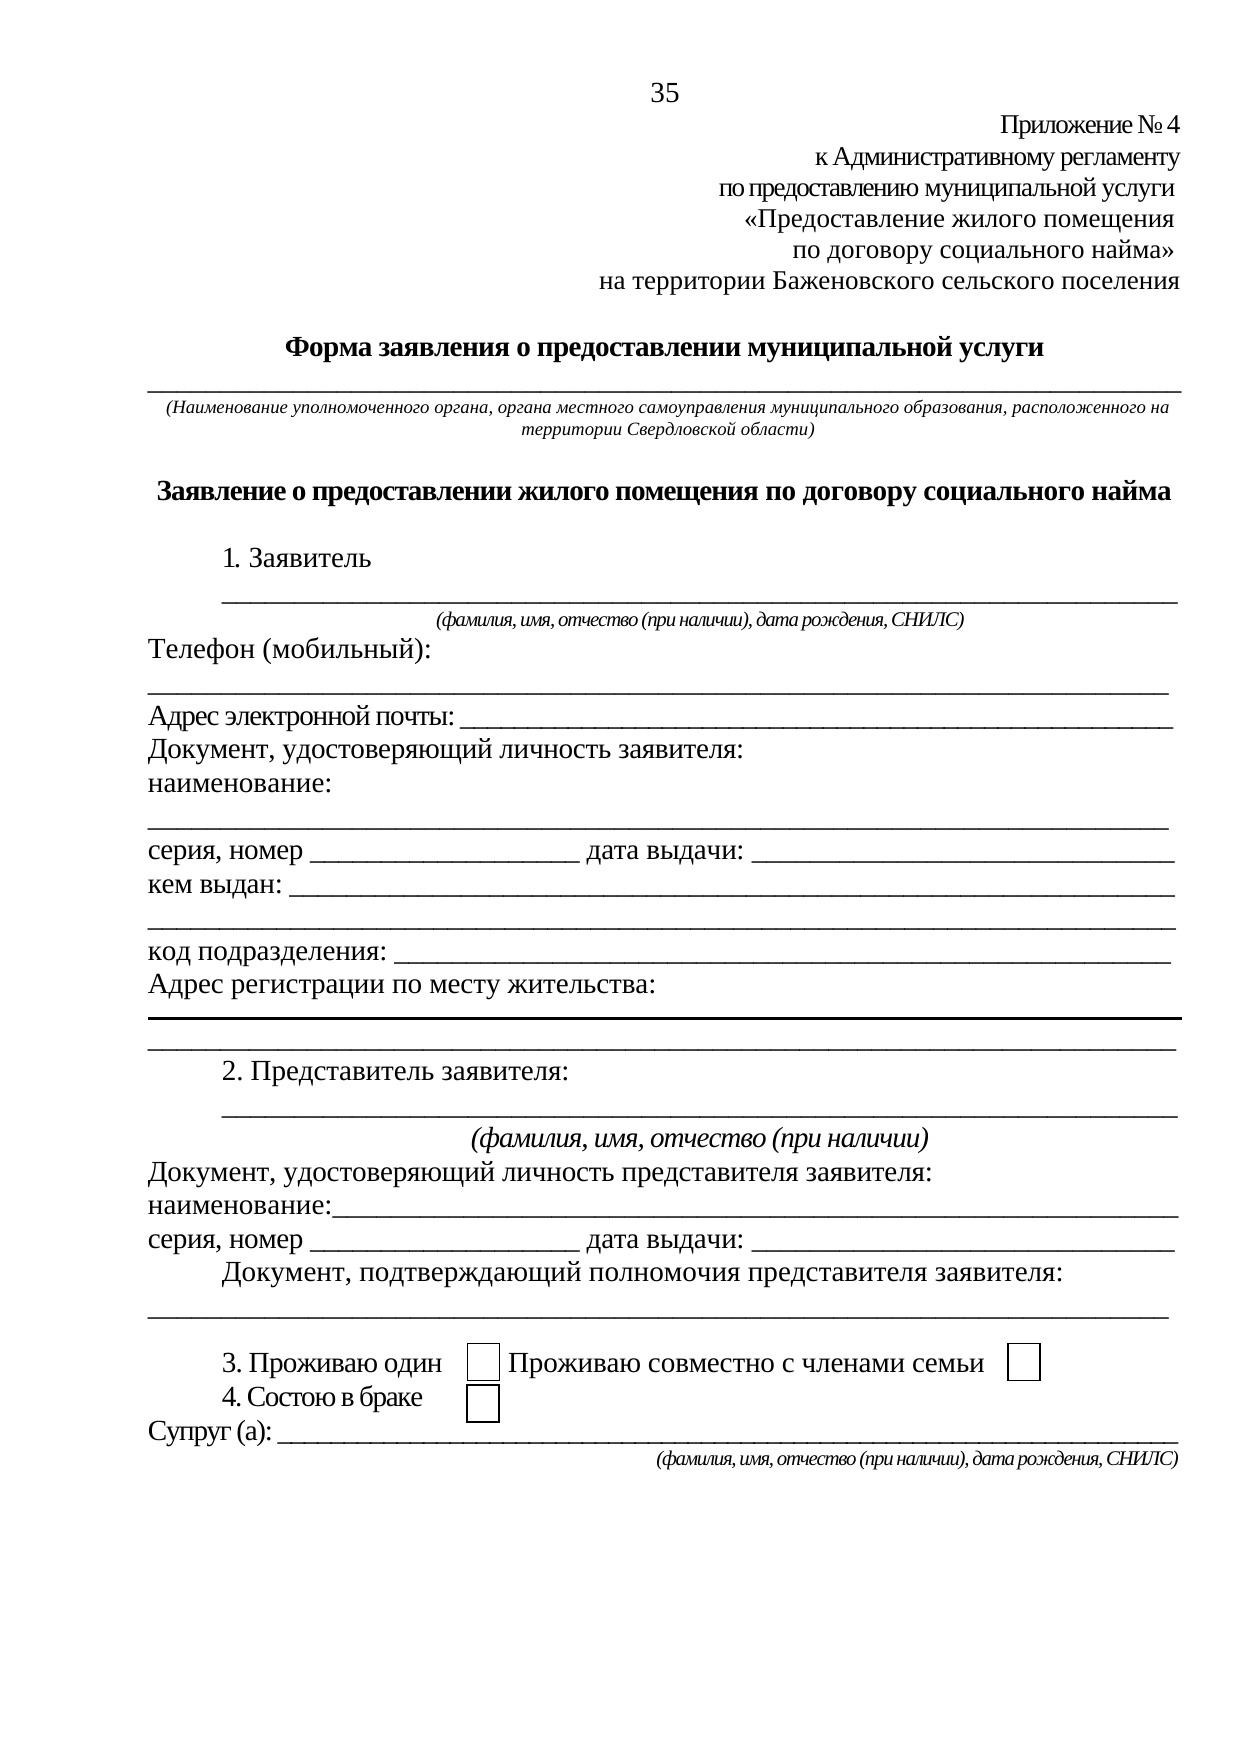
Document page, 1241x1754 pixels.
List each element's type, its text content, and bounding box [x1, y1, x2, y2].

text ______________________________________________________________________ [148, 664, 1182, 698]
text серия, номер ___________________ дата выдачи: _____________________________ [148, 1221, 1182, 1254]
text Заявление о предоставлении жилого помещения по договору социального найма [148, 473, 1181, 506]
text серия, номер ___________________ дата выдачи: _____________________________ [148, 832, 1182, 866]
text 1. Заявитель [148, 540, 1182, 573]
text __________________________________________________________________ [148, 1087, 1182, 1120]
text по предоставлению муниципальной услуги [148, 171, 1182, 202]
text наименование:__________________________________________________________ [148, 1187, 1182, 1221]
text наименование: [148, 765, 1182, 799]
text Приложение № 4 [148, 108, 1182, 140]
text Документ, удостоверяющий личность представителя заявителя: [148, 1154, 1182, 1187]
text по договору социального найма» [148, 233, 1182, 264]
text [1041, 1346, 1182, 1379]
text Документ, удостоверяющий личность заявителя: [148, 732, 1182, 765]
text Супруг (а): ____________________________________________________________________ [148, 1413, 1182, 1446]
text 4. Состою в браке [148, 1379, 1182, 1413]
text Адрес регистрации по месту жительства: [148, 966, 1182, 1017]
text ______________________________________________________________________ [148, 1288, 1182, 1322]
text (фамилия, имя, отчество (при наличии) [148, 1120, 1182, 1154]
text (Наименование уполномоченного органа, органа местного самоуправления муниципального образования, расположенного на территории Свердловской области) [156, 396, 1182, 439]
text кем выдан: ______________________________________________________________ [148, 866, 1182, 899]
text (фамилия, имя, отчество (при наличии), дата рождения, СНИЛС) [148, 607, 1182, 631]
text Проживаю совместно с членами семьи [500, 1346, 1007, 1379]
text 2. Представитель заявителя: [148, 1053, 1182, 1087]
text Адрес электронной почты: _____________________________________________________ [148, 698, 1182, 732]
text __________________________________________________________________ [148, 573, 1182, 607]
text код подразделения: ______________________________________________________ [148, 933, 1182, 966]
text к Административному регламенту [148, 140, 1182, 171]
text (фамилия, имя, отчество (при наличии), дата рождения, СНИЛС) [148, 1446, 1182, 1470]
text Документ, подтверждающий полномочия представителя заявителя: [148, 1254, 1182, 1288]
text Телефон (мобильный): [148, 631, 1182, 664]
text ______________________________________________________________________ [148, 799, 1182, 832]
text на территории Баженовского сельского поселения [148, 264, 1181, 295]
text Форма заявления о предоставлении муниципальной услуги [148, 329, 1182, 362]
text ________________________________________________________________________ [148, 899, 1182, 933]
text _______________________________________________________________________ [148, 1020, 1182, 1053]
text 3. Проживаю один [148, 1346, 467, 1379]
text «Предоставление жилого помещения [148, 202, 1182, 233]
